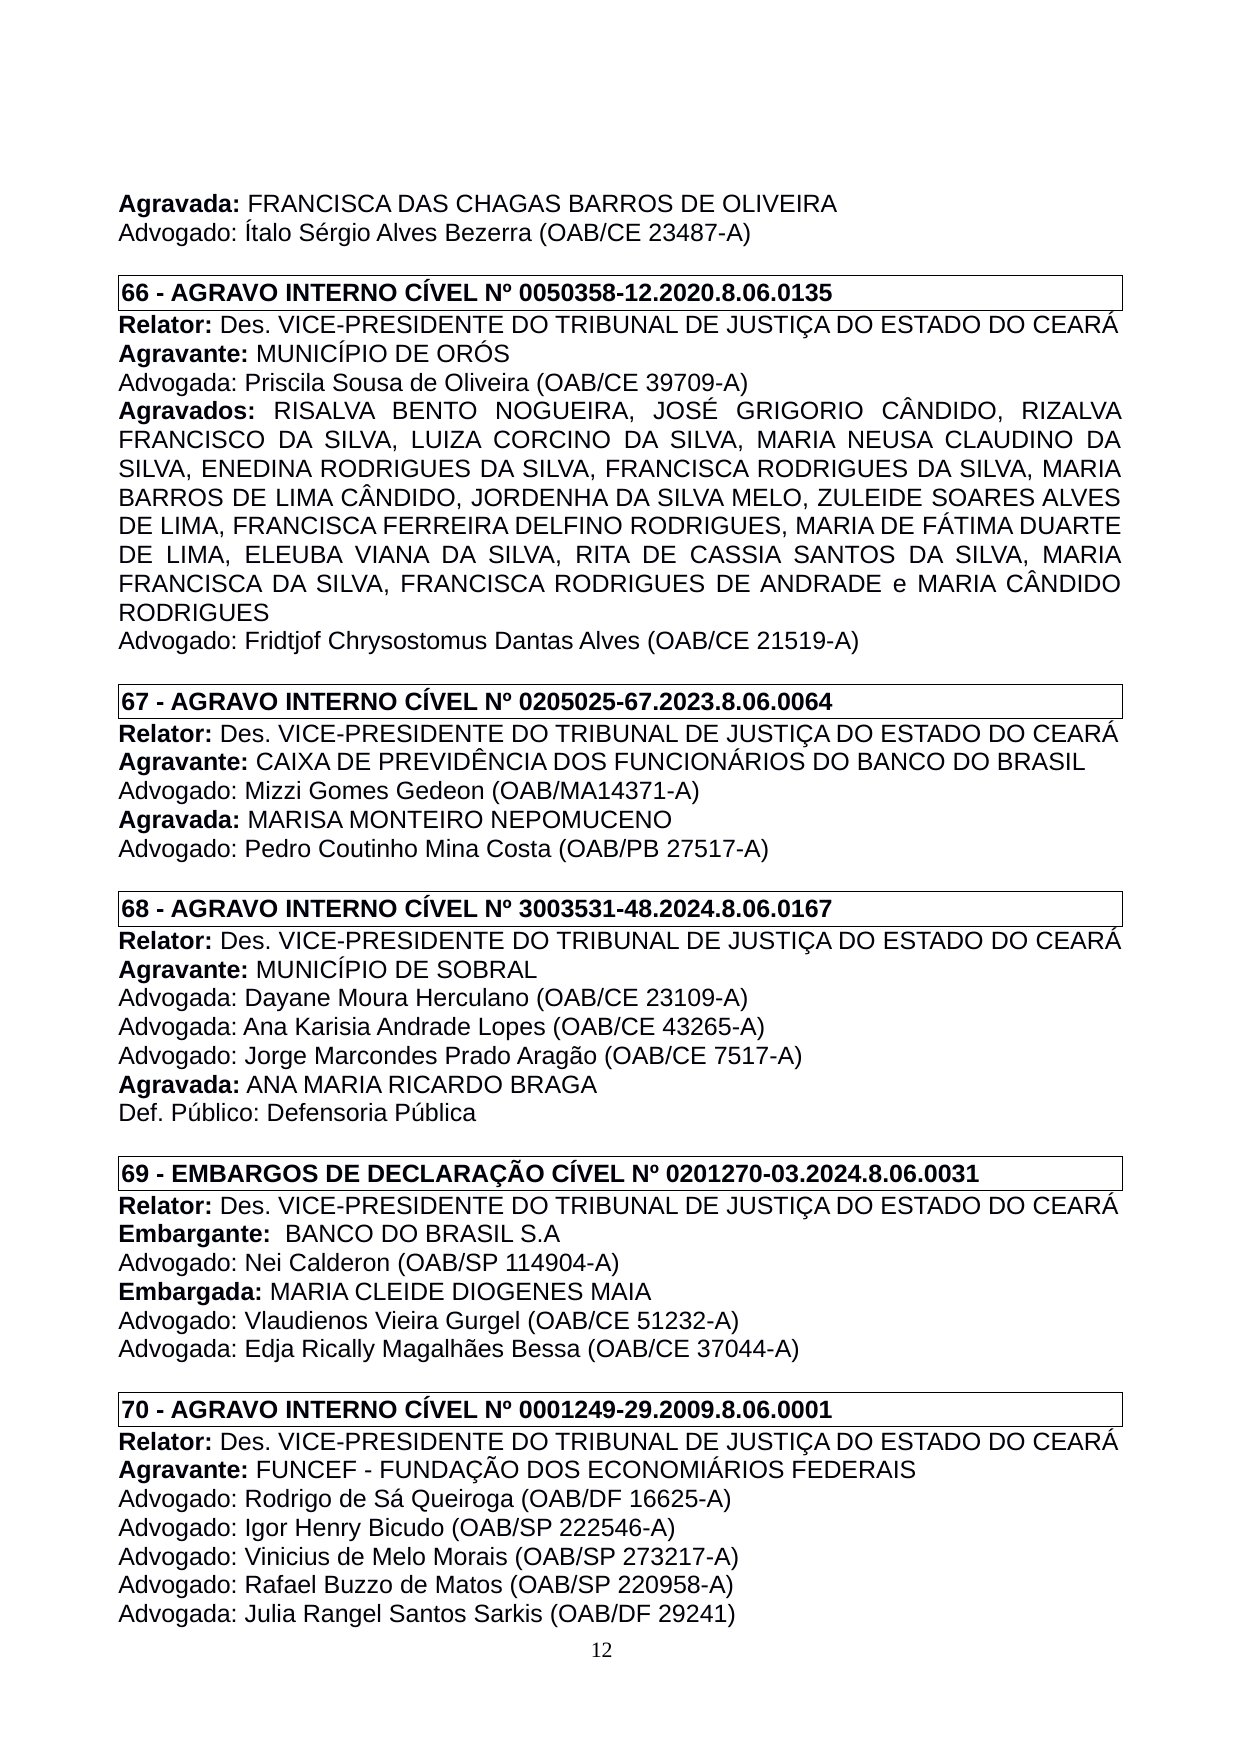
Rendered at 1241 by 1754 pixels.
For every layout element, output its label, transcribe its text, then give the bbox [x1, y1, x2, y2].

text Advogada: Julia Rangel Santos Sarkis (OAB/DF 29241) [118, 1599, 1122, 1628]
text Agravados: RISALVA BENTO NOGUEIRA, JOSÉ GRIGORIO CÂNDIDO, RIZALVA FRANCISCO DA SILVA, LUIZA CORCINO DA SILVA, MARIA NEUSA CLAUDINO DA SILVA, ENEDINA RODRIGUES DA SILVA, FRANCISCA RODRIGUES DA SILVA, MARIA BARROS DE LIMA CÂNDIDO, JORDENHA DA SILVA MELO, ZULEIDE SOARES ALVES DE LIMA, FRANCISCA FERREIRA DELFINO RODRIGUES, MARIA DE FÁTIMA DUARTE DE LIMA, ELEUBA VIANA DA SILVA, RITA DE CASSIA SANTOS DA SILVA, MARIA FRANCISCA DA SILVA, FRANCISCA RODRIGUES DE ANDRADE e MARIA CÂNDIDO RODRIGUES [118, 396, 1122, 626]
text Advogado: Rodrigo de Sá Queiroga (OAB/DF 16625-A) [118, 1484, 1122, 1513]
text Advogado: Mizzi Gomes Gedeon (OAB/MA14371-A) [118, 776, 1122, 805]
text Advogada: Dayane Moura Herculano (OAB/CE 23109-A) [118, 983, 1122, 1012]
text Advogada: Ana Karisia Andrade Lopes (OAB/CE 43265-A) [118, 1012, 1122, 1041]
text Advogado: Ítalo Sérgio Alves Bezerra (OAB/CE 23487-A) [118, 218, 1122, 246]
text Embargante: BANCO DO BRASIL S.A [118, 1219, 1122, 1248]
text Advogado: Vlaudienos Vieira Gurgel (OAB/CE 51232-A) [118, 1306, 1122, 1334]
text Relator: Des. VICE-PRESIDENTE DO TRIBUNAL DE JUSTIÇA DO ESTADO DO CEARÁ [118, 1427, 1122, 1455]
text 70 - AGRAVO INTERNO CÍVEL Nº 0001249-29.2009.8.06.0001 [119, 1393, 1122, 1426]
text Embargada: MARIA CLEIDE DIOGENES MAIA [118, 1277, 1122, 1306]
text Agravante: MUNICÍPIO DE ORÓS [118, 339, 1122, 367]
text Advogado: Igor Henry Bicudo (OAB/SP 222546-A) [118, 1513, 1122, 1542]
text Advogado: Vinicius de Melo Morais (OAB/SP 273217-A) [118, 1542, 1122, 1570]
text Agravante: CAIXA DE PREVIDÊNCIA DOS FUNCIONÁRIOS DO BANCO DO BRASIL [118, 747, 1122, 776]
text Advogado: Fridtjof Chrysostomus Dantas Alves (OAB/CE 21519-A) [118, 626, 1122, 655]
text Agravada: ANA MARIA RICARDO BRAGA [118, 1069, 1122, 1098]
text Relator: Des. VICE-PRESIDENTE DO TRIBUNAL DE JUSTIÇA DO ESTADO DO CEARÁ Agravante: MUNICÍPIO DE SOBRAL [118, 927, 1122, 983]
text 67 - AGRAVO INTERNO CÍVEL Nº 0205025-67.2023.8.06.0064 [119, 685, 1122, 718]
text Advogado: Nei Calderon (OAB/SP 114904-A) [118, 1248, 1122, 1277]
text Relator: Des. VICE-PRESIDENTE DO TRIBUNAL DE JUSTIÇA DO ESTADO DO CEARÁ [118, 311, 1122, 339]
text Def. Público: Defensoria Pública [118, 1098, 1122, 1127]
text Agravada: MARISA MONTEIRO NEPOMUCENO [118, 805, 1122, 833]
text 66 - AGRAVO INTERNO CÍVEL Nº 0050358-12.2020.8.06.0135 [119, 276, 1122, 310]
text Advogado: Pedro Coutinho Mina Costa (OAB/PB 27517-A) [118, 833, 1122, 862]
text 68 - AGRAVO INTERNO CÍVEL Nº 3003531-48.2024.8.06.0167 [119, 892, 1122, 926]
text Agravante: FUNCEF - FUNDAÇÃO DOS ECONOMIÁRIOS FEDERAIS [118, 1455, 1122, 1484]
text Relator: Des. VICE-PRESIDENTE DO TRIBUNAL DE JUSTIÇA DO ESTADO DO CEARÁ [118, 1191, 1122, 1219]
text Agravada: FRANCISCA DAS CHAGAS BARROS DE OLIVEIRA [118, 189, 1122, 218]
text 69 - EMBARGOS DE DECLARAÇÃO CÍVEL Nº 0201270-03.2024.8.06.0031 [119, 1157, 1122, 1190]
text Relator: Des. VICE-PRESIDENTE DO TRIBUNAL DE JUSTIÇA DO ESTADO DO CEARÁ [118, 719, 1122, 747]
text Advogado: Jorge Marcondes Prado Aragão (OAB/CE 7517-A) [118, 1041, 1122, 1069]
text Advogado: Rafael Buzzo de Matos (OAB/SP 220958-A) [118, 1570, 1122, 1599]
text Advogada: Priscila Sousa de Oliveira (OAB/CE 39709-A) [118, 367, 1122, 396]
text Advogada: Edja Rically Magalhães Bessa (OAB/CE 37044-A) [118, 1334, 1122, 1363]
